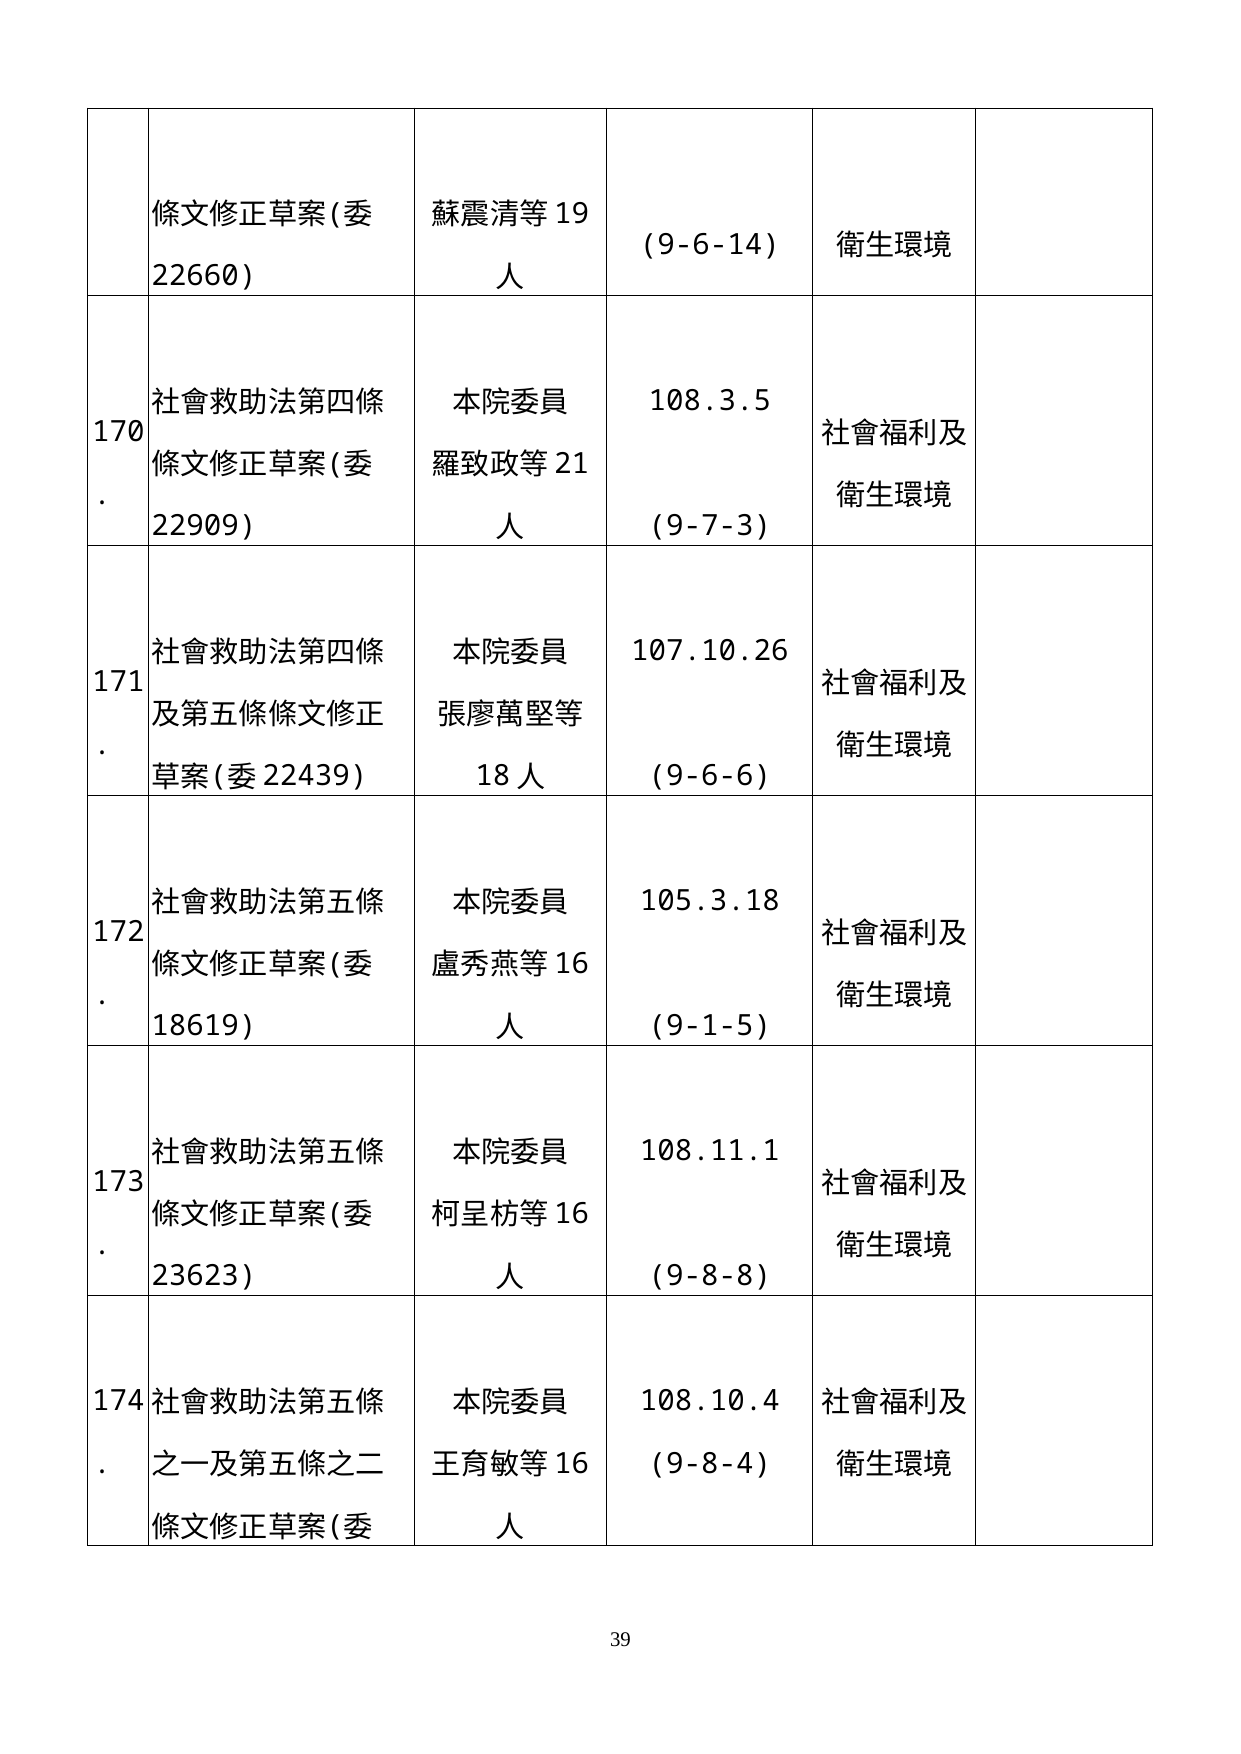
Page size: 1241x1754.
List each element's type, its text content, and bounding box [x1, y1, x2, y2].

table_cell 社會救助法第五條條文修正草案(委18619) [149, 796, 414, 1045]
table_cell 社會福利及衛生環境 [813, 796, 975, 1045]
table_cell 社會救助法第五條條文修正草案(委23623) [149, 1046, 414, 1295]
table_cell [976, 546, 1152, 795]
table_cell [88, 1296, 148, 1545]
table_cell (9-6-14) [607, 109, 812, 295]
table_cell 107.10.26 (9-6-6) [607, 546, 812, 795]
table_cell [976, 1296, 1152, 1545]
table_cell 本院委員 張廖萬堅等18人 [415, 546, 606, 795]
table_cell 本院委員 柯呈枋等16人 [415, 1046, 606, 1295]
table_cell 社會福利及衛生環境 [813, 296, 975, 545]
table_cell 社會福利及衛生環境 [813, 546, 975, 795]
table_cell [976, 1046, 1152, 1295]
table_cell 108.3.5 (9-7-3) [607, 296, 812, 545]
table_cell [88, 109, 148, 295]
table_cell 社會福利及衛生環境 [813, 1296, 975, 1545]
table_cell 本院委員 盧秀燕等16人 [415, 796, 606, 1045]
table_cell 本院委員 羅致政等21人 [415, 296, 606, 545]
table_cell 本院委員 王育敏等16人 [415, 1296, 606, 1545]
table_cell [976, 109, 1152, 295]
table_cell [976, 296, 1152, 545]
table_cell 社會救助法第五條之一及第五條之二條文修正草案(委 [149, 1296, 414, 1545]
table_cell 社會福利及衛生環境 [813, 1046, 975, 1295]
table_cell [88, 546, 148, 795]
table_cell 108.10.4 (9-8-4) [607, 1296, 812, 1545]
table_cell 蘇震清等19人 [415, 109, 606, 295]
table_cell [88, 796, 148, 1045]
table_cell 衛生環境 [813, 109, 975, 295]
table_cell [976, 796, 1152, 1045]
table_cell 社會救助法第四條及第五條條文修正草案(委22439) [149, 546, 414, 795]
table_cell 108.11.1 (9-8-8) [607, 1046, 812, 1295]
table_cell 條文修正草案(委22660) [149, 109, 414, 295]
table_cell [88, 1046, 148, 1295]
table_cell 社會救助法第四條條文修正草案(委22909) [149, 296, 414, 545]
table_cell [88, 296, 148, 545]
table_cell 105.3.18 (9-1-5) [607, 796, 812, 1045]
